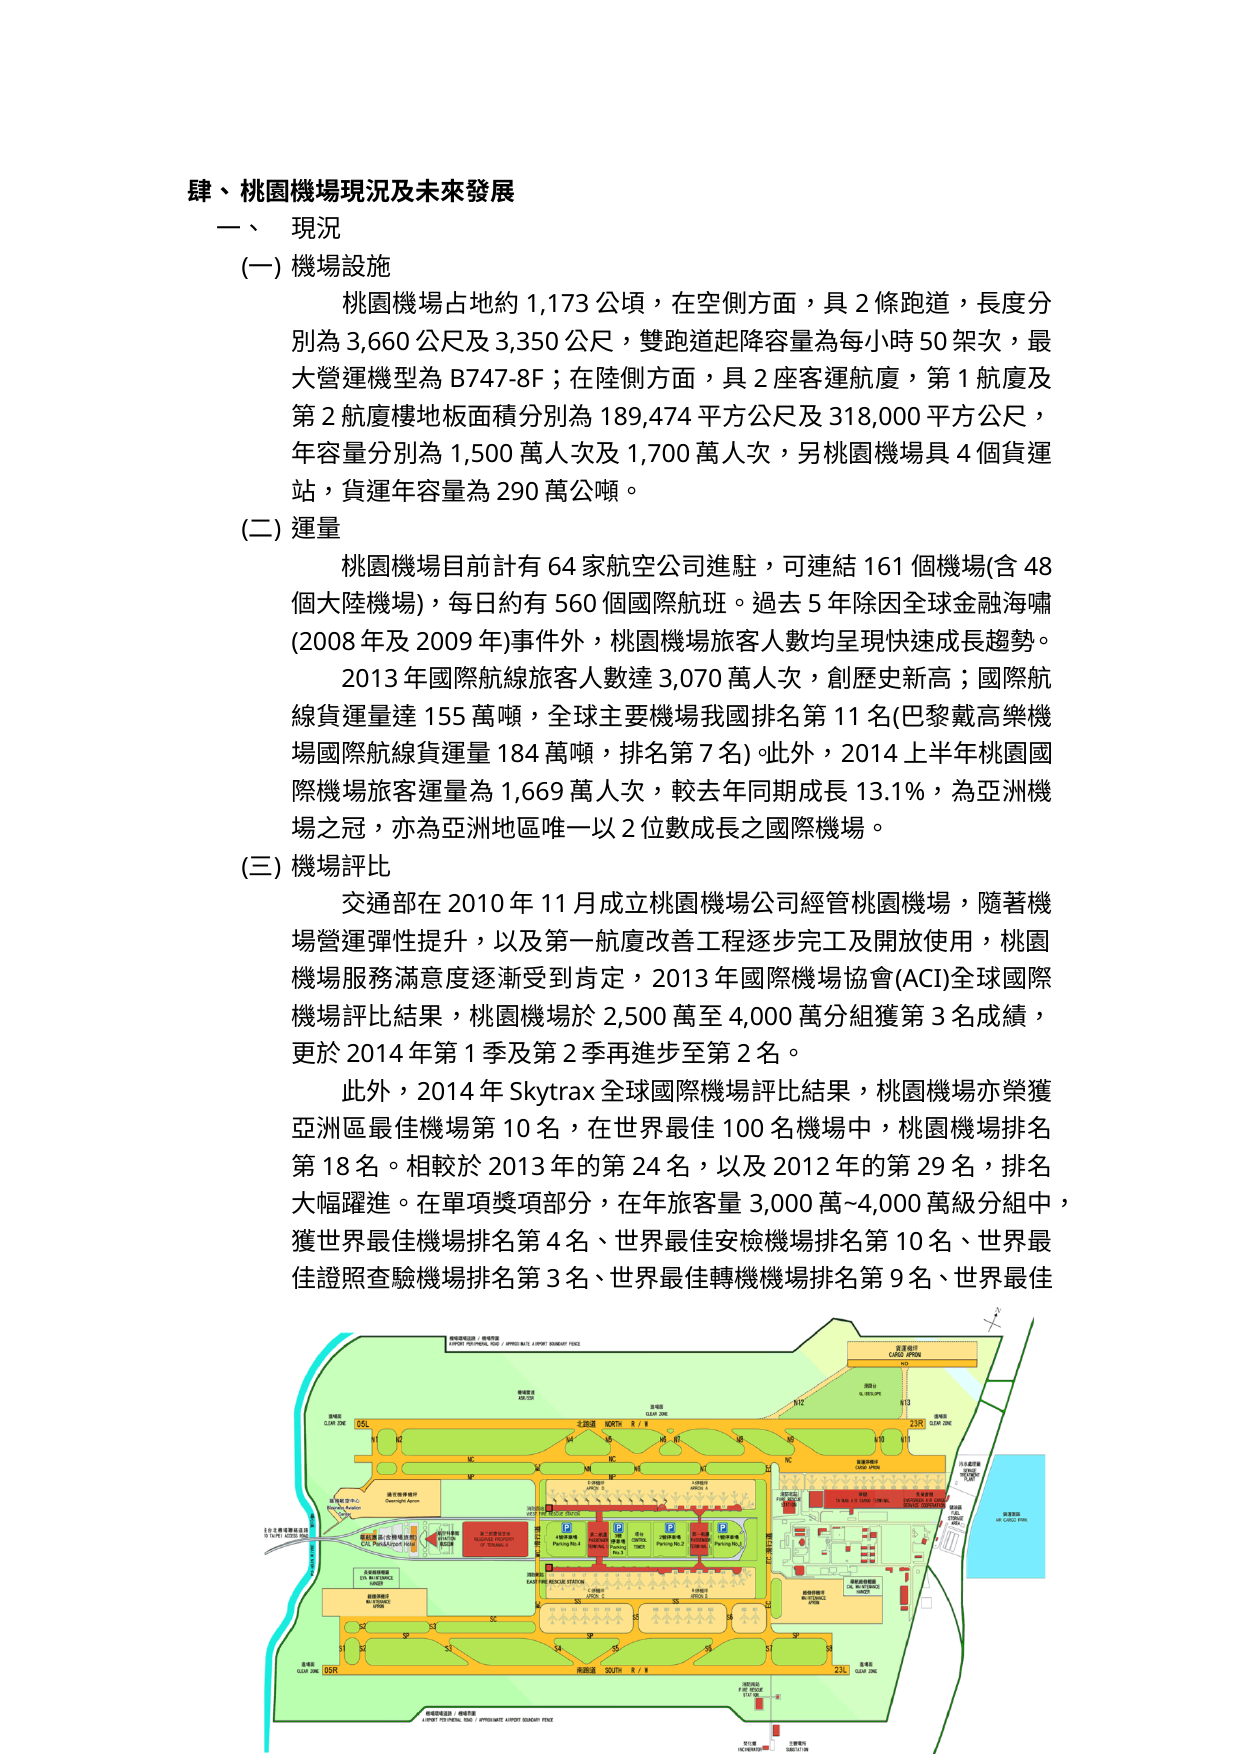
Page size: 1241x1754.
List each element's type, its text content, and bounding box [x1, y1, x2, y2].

text 桃園機場占地約1,173公頃，在空側方面，具2條跑道，長度分別為3,660公尺及3,350公尺，雙跑道起降容量為每小時50架次，最大營運機型為B747-8F；在陸側方面，具2座客運航廈，第1航廈及第2航廈樓地板面積分別為189,474平方公尺及318,000平方公尺，年容量分別為1,500萬人次及1,700萬人次，另桃園機場具4個貨運站，貨運年容量為290萬公噸。 [291, 283, 1053, 508]
list 現況 [216, 208, 1053, 245]
list 機場評比 [241, 845, 1053, 883]
picture [264, 1307, 1046, 1754]
subtitle 桃園機場現況及未來發展 [187, 170, 1053, 208]
text 桃園機場目前計有64家航空公司進駐，可連結161個機場(含48個大陸機場)，每日約有560個國際航班。過去5年除因全球金融海嘯(2008年及2009年)事件外，桃園機場旅客人數均呈現快速成長趨勢。 [291, 545, 1053, 658]
list 運量 [241, 508, 1053, 545]
text 交通部在2010年11月成立桃園機場公司經管桃園機場，隨著機場營運彈性提升，以及第一航廈改善工程逐步完工及開放使用，桃園機場服務滿意度逐漸受到肯定，2013年國際機場協會(ACI)全球國際機場評比結果，桃園機場於2,500萬至4,000萬分組獲第3名成績，更於2014年第1季及第2季再進步至第2名。 [291, 883, 1053, 1070]
text 此外，2014年Skytrax全球國際機場評比結果，桃園機場亦榮獲亞洲區最佳機場第10名，在世界最佳100名機場中，桃園機場排名第18名。相較於2013年的第24名，以及2012年的第29名，排名大幅躍進。在單項獎項部分，在年旅客量3,000萬~4,000萬級分組中，獲世界最佳機場排名第4名、世界最佳安檢機場排名第10名、世界最佳證照查驗機場排名第3名、世界最佳轉機機場排名第9名、世界最佳行李處理機場排名第9名、亞洲最佳機場員工排名第6名等7大獎項，顯示桃園機場在各個面向服務已逐漸受國際肯定。 [291, 1070, 1053, 1295]
list 機場設施 [241, 245, 1053, 283]
text 2013年國際航線旅客人數達3,070萬人次，創歷史新高；國際航線貨運量達155萬噸，全球主要機場我國排名第11名(巴黎戴高樂機場國際航線貨運量184萬噸，排名第7名)。此外，2014上半年桃園國際機場旅客運量為1,669萬人次，較去年同期成長13.1%，為亞洲機場之冠，亦為亞洲地區唯一以2位數成長之國際機場。 [291, 658, 1053, 845]
